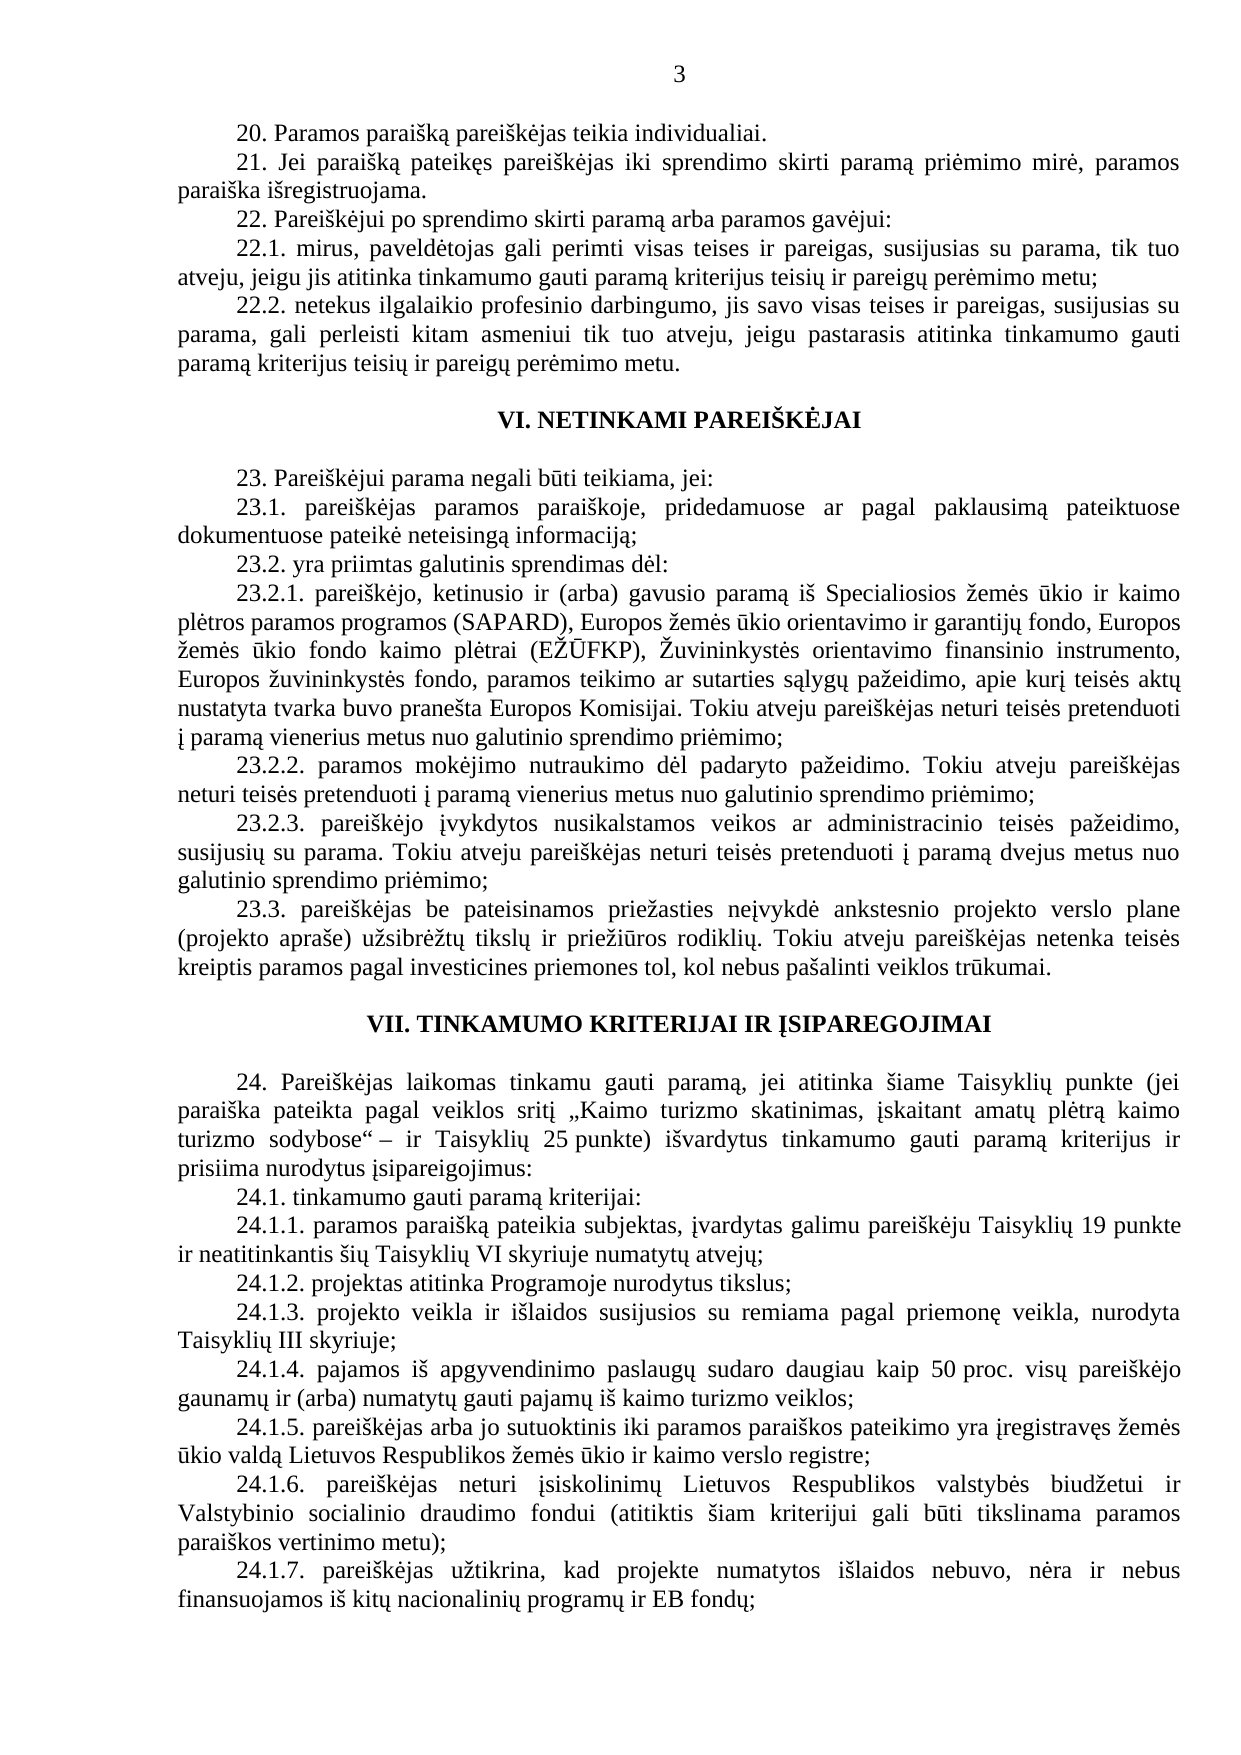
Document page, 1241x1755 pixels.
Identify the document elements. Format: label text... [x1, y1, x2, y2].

text 23.2.1. pareiškėjo, ketinusio ir (arba) gavusio paramą iš Specialiosios žemės ūkio ir kaimo plėtros paramos programos (SAPARD), Europos žemės ūkio orientavimo ir garantijų fondo, Europos žemės ūkio fondo kaimo plėtrai (EŽŪFKP), Žuvininkystės orientavimo finansinio instrumento, Europos žuvininkystės fondo, paramos teikimo ar sutarties sąlygų pažeidimo, apie kurį teisės aktų nustatyta tvarka buvo pranešta Europos Komisijai. Tokiu atveju pareiškėjas neturi teisės pretenduoti į paramą vienerius metus nuo galutinio sprendimo priėmimo; [177, 578, 1181, 751]
text VII. TINKAMUMO KRITERIJAI IR ĮSIPAREGOJIMAI [177, 1009, 1181, 1038]
text 24.1.6. pareiškėjas neturi įsiskolinimų Lietuvos Respublikos valstybės biudžetui ir Valstybinio socialinio draudimo fondui (atitiktis šiam kriterijui gali būti tikslinama paramos paraiškos vertinimo metu); [177, 1469, 1181, 1556]
text 23.3. pareiškėjas be pateisinamos priežasties neįvykdė ankstesnio projekto verslo plane (projekto apraše) užsibrėžtų tikslų ir priežiūros rodiklių. Tokiu atveju pareiškėjas netenka teisės kreiptis paramos pagal investicines priemones tol, kol nebus pašalinti veiklos trūkumai. [177, 894, 1181, 981]
text 23.1. pareiškėjas paramos paraiškoje, pridedamuose ar pagal paklausimą pateiktuose dokumentuose pateikė neteisingą informaciją; [177, 492, 1181, 549]
text 24.1. tinkamumo gauti paramą kriterijai: [177, 1182, 1181, 1211]
text 23.2.3. pareiškėjo įvykdytos nusikalstamos veikos ar administracinio teisės pažeidimo, susijusių su parama. Tokiu atveju pareiškėjas neturi teisės pretenduoti į paramą dvejus metus nuo galutinio sprendimo priėmimo; [177, 808, 1181, 894]
text 24.1.7. pareiškėjas užtikrina, kad projekte numatytos išlaidos nebuvo, nėra ir nebus finansuojamos iš kitų nacionalinių programų ir EB fondų; [177, 1556, 1181, 1613]
text 24.1.2. projektas atitinka Programoje nurodytus tikslus; [177, 1268, 1181, 1297]
text 24. Pareiškėjas laikomas tinkamu gauti paramą, jei atitinka šiame Taisyklių punkte (jei paraiška pateikta pagal veiklos sritį „Kaimo turizmo skatinimas, įskaitant amatų plėtrą kaimo turizmo sodybose“ – ir Taisyklių 25 punkte) išvardytus tinkamumo gauti paramą kriterijus ir prisiima nurodytus įsipareigojimus: [177, 1067, 1181, 1182]
text 22. Pareiškėjui po sprendimo skirti paramą arba paramos gavėjui: [177, 204, 1181, 233]
text 20. Paramos paraišką pareiškėjas teikia individualiai. [177, 118, 1181, 147]
text 23.2.2. paramos mokėjimo nutraukimo dėl padaryto pažeidimo. Tokiu atveju pareiškėjas neturi teisės pretenduoti į paramą vienerius metus nuo galutinio sprendimo priėmimo; [177, 751, 1181, 808]
text 24.1.4. pajamos iš apgyvendinimo paslaugų sudaro daugiau kaip 50 proc. visų pareiškėjo gaunamų ir (arba) numatytų gauti pajamų iš kaimo turizmo veiklos; [177, 1354, 1181, 1412]
text 23. Pareiškėjui parama negali būti teikiama, jei: [177, 463, 1181, 492]
text 24.1.3. projekto veikla ir išlaidos susijusios su remiama pagal priemonę veikla, nurodyta Taisyklių III skyriuje; [177, 1297, 1181, 1354]
text 21. Jei paraišką pateikęs pareiškėjas iki sprendimo skirti paramą priėmimo mirė, paramos paraiška išregistruojama. [177, 147, 1181, 204]
text VI. NETINKAMI PAREIŠKĖJAI [177, 406, 1181, 434]
text 24.1.1. paramos paraišką pateikia subjektas, įvardytas galimu pareiškėju Taisyklių 19 punkte ir neatitinkantis šių Taisyklių VI skyriuje numatytų atvejų; [177, 1211, 1181, 1268]
text 22.1. mirus, paveldėtojas gali perimti visas teises ir pareigas, susijusias su parama, tik tuo atveju, jeigu jis atitinka tinkamumo gauti paramą kriterijus teisių ir pareigų perėmimo metu; [177, 233, 1181, 291]
text 22.2. netekus ilgalaikio profesinio darbingumo, jis savo visas teises ir pareigas, susijusias su parama, gali perleisti kitam asmeniui tik tuo atveju, jeigu pastarasis atitinka tinkamumo gauti paramą kriterijus teisių ir pareigų perėmimo metu. [177, 291, 1181, 377]
text 24.1.5. pareiškėjas arba jo sutuoktinis iki paramos paraiškos pateikimo yra įregistravęs žemės ūkio valdą Lietuvos Respublikos žemės ūkio ir kaimo verslo registre; [177, 1412, 1181, 1469]
text 23.2. yra priimtas galutinis sprendimas dėl: [177, 549, 1181, 578]
